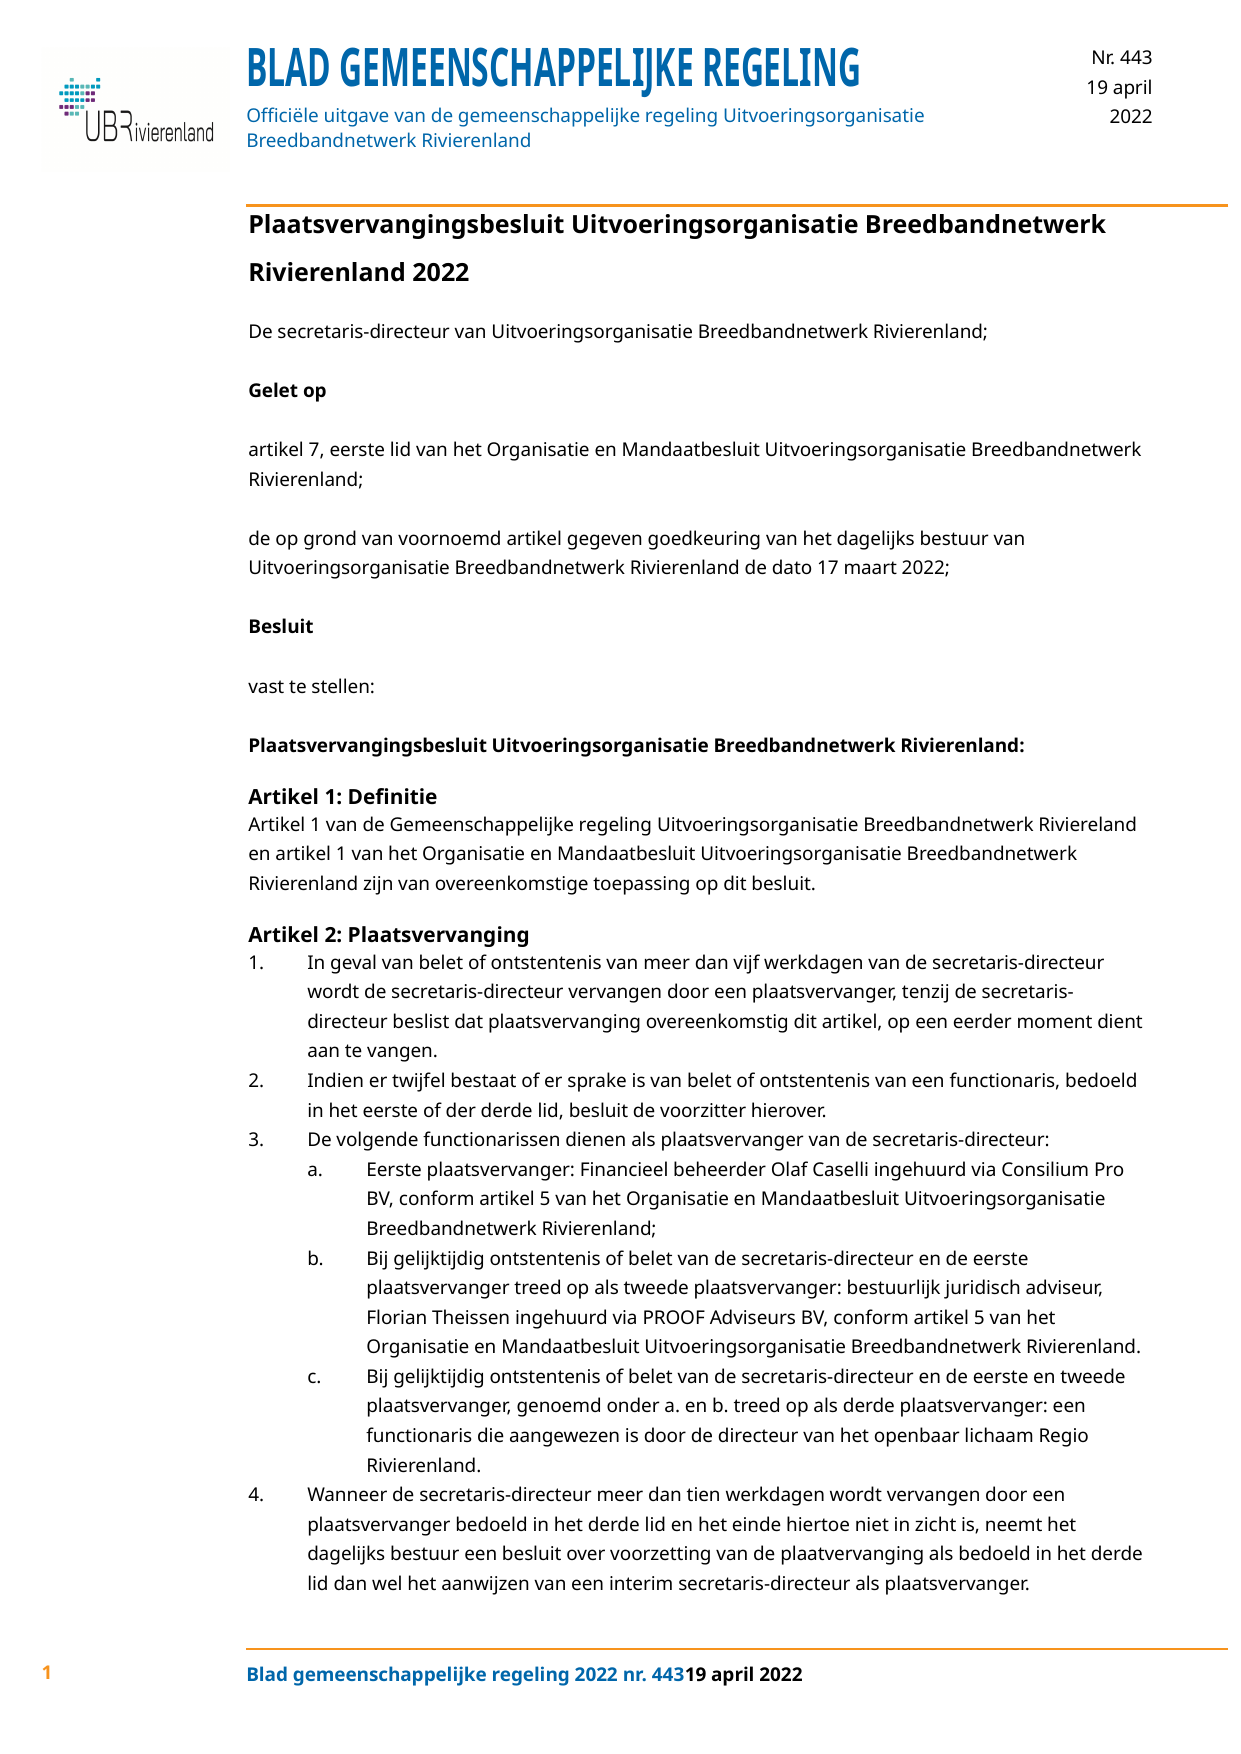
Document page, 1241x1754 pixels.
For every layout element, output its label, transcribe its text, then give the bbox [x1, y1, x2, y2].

text Artikel 2: Plaatsvervanging [248, 921, 1152, 949]
text vast te stellen: [248, 673, 1152, 699]
list Eerste plaatsvervanger: Financieel beheerder Olaf Caselli ingehuurd via Consilium Pro BV, conform artikel 5 van het Organisatie en Mandaatbesluit Uitvoeringsorganisatie Breedbandnetwerk Rivierenland; [307, 1156, 1152, 1241]
text Artikel 1 van de Gemeenschappelijke regeling Uitvoeringsorganisatie Breedbandnetwerk Riviereland en artikel 1 van het Organisatie en Mandaatbesluit Uitvoeringsorganisatie Breedbandnetwerk Rivierenland zijn van overeenkomstige toepassing op dit besluit. [248, 811, 1152, 896]
text de op grond van voornoemd artikel gegeven goedkeuring van het dagelijks bestuur van Uitvoeringsorganisatie Breedbandnetwerk Rivierenland de dato 17 maart 2022; [248, 525, 1152, 580]
list In geval van belet of ontstentenis van meer dan vijf werkdagen van de secretaris-directeur wordt de secretaris-directeur vervangen door een plaatsvervanger, tenzij de secretaris-directeur beslist dat plaatsvervanging overeenkomstig dit artikel, op een eerder moment dient aan te vangen. [248, 949, 1152, 1063]
text Artikel 1: Definitie [248, 782, 1152, 811]
text artikel 7, eerste lid van het Organisatie en Mandaatbesluit Uitvoeringsorganisatie Breedbandnetwerk Rivierenland; [248, 436, 1152, 492]
text Plaatsvervangingsbesluit Uitvoeringsorganisatie Breedbandnetwerk Rivierenland 2022 [248, 207, 1152, 288]
list Bij gelijktijdig ontstentenis of belet van de secretaris-directeur en de eerste plaatsvervanger treed op als tweede plaatsvervanger: bestuurlijk juridisch adviseur, Florian Theissen ingehuurd via PROOF Adviseurs BV, conform artikel 5 van het Organisatie en Mandaatbesluit Uitvoeringsorganisatie Breedbandnetwerk Rivierenland. [307, 1245, 1152, 1359]
text Plaatsvervangingsbesluit Uitvoeringsorganisatie Breedbandnetwerk Rivierenland: [248, 732, 1152, 758]
list Wanneer de secretaris-directeur meer dan tien werkdagen wordt vervangen door een plaatsvervanger bedoeld in het derde lid en het einde hiertoe niet in zicht is, neemt het dagelijks bestuur een besluit over voorzetting van de plaatvervanging als bedoeld in het derde lid dan wel het aanwijzen van een interim secretaris-directeur als plaatsvervanger. [248, 1481, 1152, 1596]
text Gelet op [248, 377, 1152, 403]
text Besluit [248, 614, 1152, 639]
picture [41, 47, 231, 172]
list De volgende functionarissen dienen als plaatsvervanger van de secretaris-directeur: [248, 1126, 1152, 1152]
list Bij gelijktijdig ontstentenis of belet van de secretaris-directeur en de eerste en tweede plaatsvervanger, genoemd onder a. en b. treed op als derde plaatsvervanger: een functionaris die aangewezen is door de directeur van het openbaar lichaam Regio Rivierenland. [307, 1363, 1152, 1478]
text De secretaris-directeur van Uitvoeringsorganisatie Breedbandnetwerk Rivierenland; [248, 318, 1152, 344]
list Indien er twijfel bestaat of er sprake is van belet of ontstentenis van een functionaris, bedoeld in het eerste of der derde lid, besluit de voorzitter hierover. [248, 1067, 1152, 1123]
